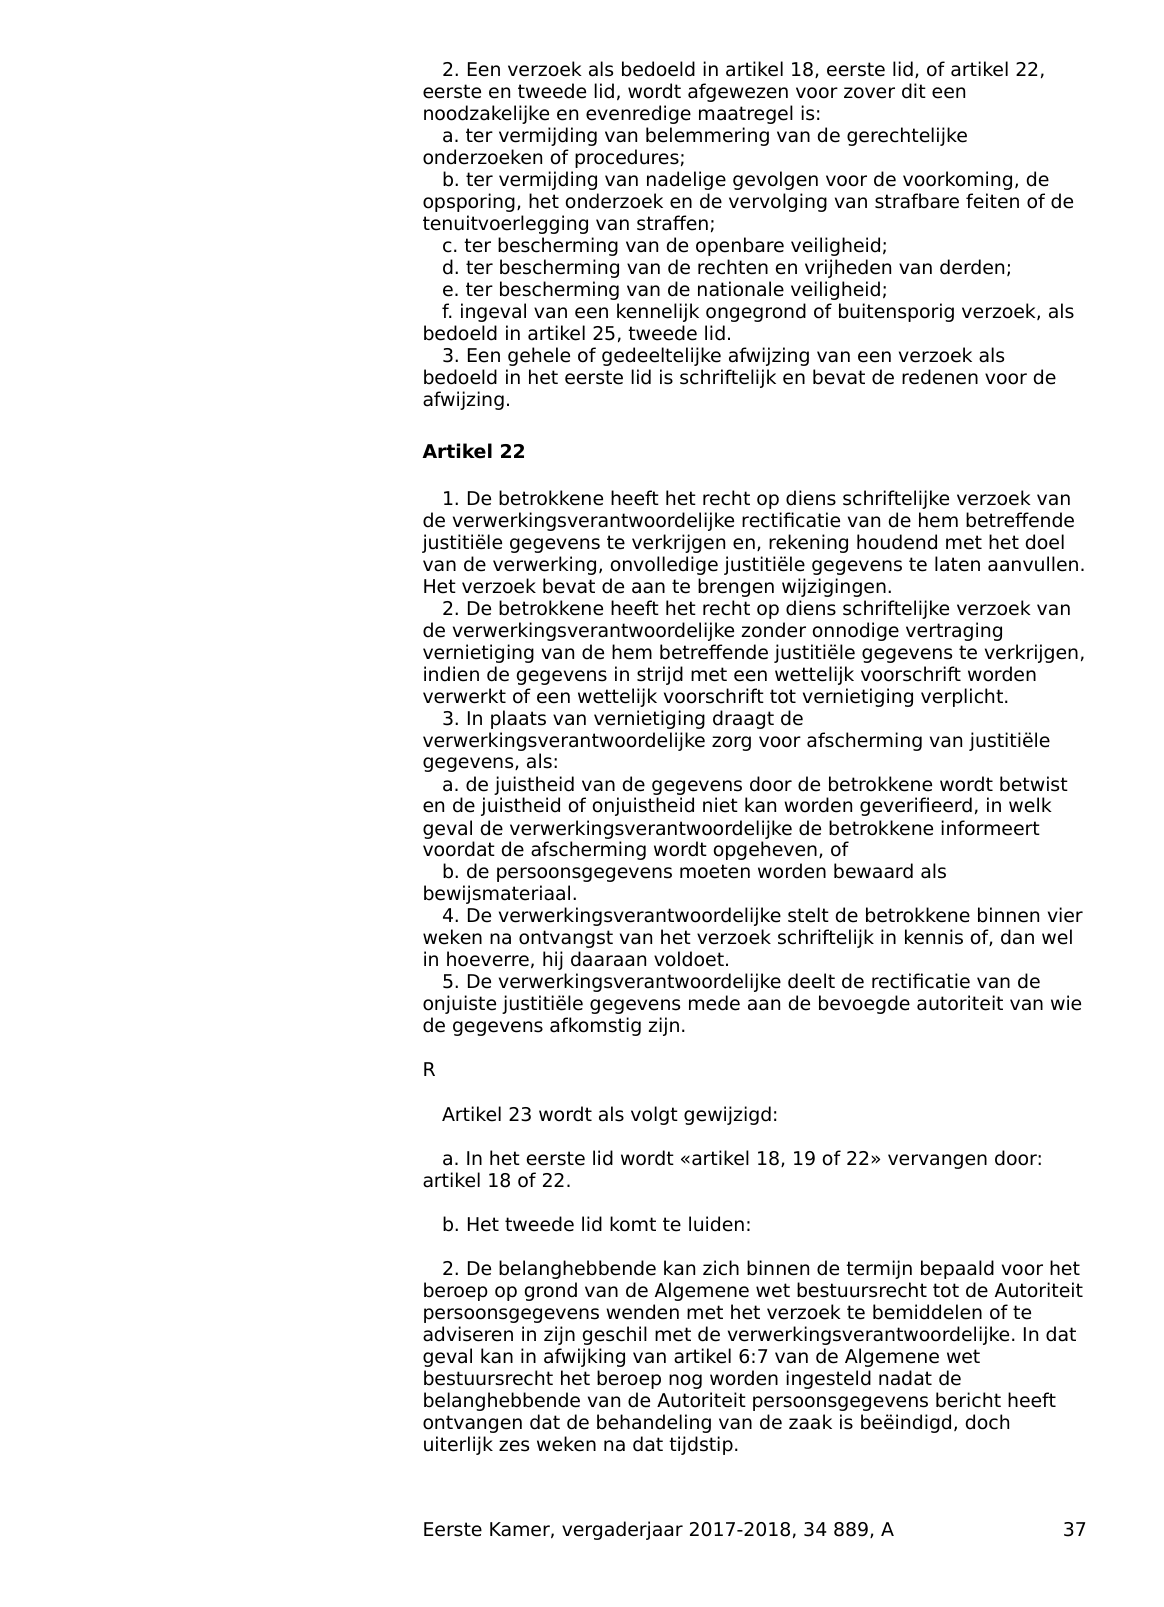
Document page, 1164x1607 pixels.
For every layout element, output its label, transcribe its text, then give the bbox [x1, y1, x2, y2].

text R [422, 1059, 1087, 1081]
text b. ter vermijding van nadelige gevolgen voor de voorkoming, de opsporing, het onderzoek en de vervolging van strafbare feiten of de tenuitvoerlegging van straffen; [422, 169, 1087, 235]
text f. ingeval van een kennelijk ongegrond of buitensporig verzoek, als bedoeld in artikel 25, tweede lid. [422, 301, 1087, 345]
text 5. De verwerkingsverantwoordelijke deelt de rectificatie van de onjuiste justitiële gegevens mede aan de bevoegde autoriteit van wie de gegevens afkomstig zijn. [422, 971, 1087, 1037]
text b. Het tweede lid komt te luiden: [422, 1214, 1087, 1236]
text Artikel 23 wordt als volgt gewijzigd: [422, 1103, 1087, 1126]
text 3. In plaats van vernietiging draagt de verwerkingsverantwoordelijke zorg voor afscherming van justitiële gegevens, als: [422, 707, 1087, 773]
text 3. Een gehele of gedeeltelijke afwijzing van een verzoek als bedoeld in het eerste lid is schriftelijk en bevat de redenen voor de afwijzing. [422, 345, 1087, 411]
text 2. De betrokkene heeft het recht op diens schriftelijke verzoek van de verwerkingsverantwoordelijke zonder onnodige vertraging vernietiging van de hem betreffende justitiële gegevens te verkrijgen, indien de gegevens in strijd met een wettelijk voorschrift worden verwerkt of een wettelijk voorschrift tot vernietiging verplicht. [422, 598, 1087, 707]
text 2. De belanghebbende kan zich binnen de termijn bepaald voor het beroep op grond van de Algemene wet bestuursrecht tot de Autoriteit persoonsgegevens wenden met het verzoek te bemiddelen of te adviseren in zijn geschil met de verwerkingsverantwoordelijke. In dat geval kan in afwijking van artikel 6:7 van de Algemene wet bestuursrecht het beroep nog worden ingesteld nadat de belanghebbende van de Autoriteit persoonsgegevens bericht heeft ontvangen dat de behandeling van de zaak is beëindigd, doch uiterlijk zes weken na dat tijdstip. [422, 1258, 1087, 1456]
text b. de persoonsgegevens moeten worden bewaard als bewijsmateriaal. [422, 861, 1087, 905]
text c. ter bescherming van de openbare veiligheid; [422, 235, 1087, 257]
text e. ter bescherming van de nationale veiligheid; [422, 279, 1087, 301]
text a. de juistheid van de gegevens door de betrokkene wordt betwist en de juistheid of onjuistheid niet kan worden geverifieerd, in welk geval de verwerkingsverantwoordelijke de betrokkene informeert voordat de afscherming wordt opgeheven, of [422, 773, 1087, 861]
text 1. De betrokkene heeft het recht op diens schriftelijke verzoek van de verwerkingsverantwoordelijke rectificatie van de hem betreffende justitiële gegevens te verkrijgen en, rekening houdend met het doel van de verwerking, onvolledige justitiële gegevens te laten aanvullen. Het verzoek bevat de aan te brengen wijzigingen. [422, 488, 1087, 598]
text d. ter bescherming van de rechten en vrijheden van derden; [422, 257, 1087, 279]
text a. ter vermijding van belemmering van de gerechtelijke onderzoeken of procedures; [422, 125, 1087, 169]
subtitle Artikel 22 [422, 441, 1087, 463]
text a. In het eerste lid wordt «artikel 18, 19 of 22» vervangen door: artikel 18 of 22. [422, 1148, 1087, 1192]
text 2. Een verzoek als bedoeld in artikel 18, eerste lid, of artikel 22, eerste en tweede lid, wordt afgewezen voor zover dit een noodzakelijke en evenredige maatregel is: [422, 59, 1087, 125]
text 4. De verwerkingsverantwoordelijke stelt de betrokkene binnen vier weken na ontvangst van het verzoek schriftelijk in kennis of, dan wel in hoeverre, hij daaraan voldoet. [422, 905, 1087, 971]
